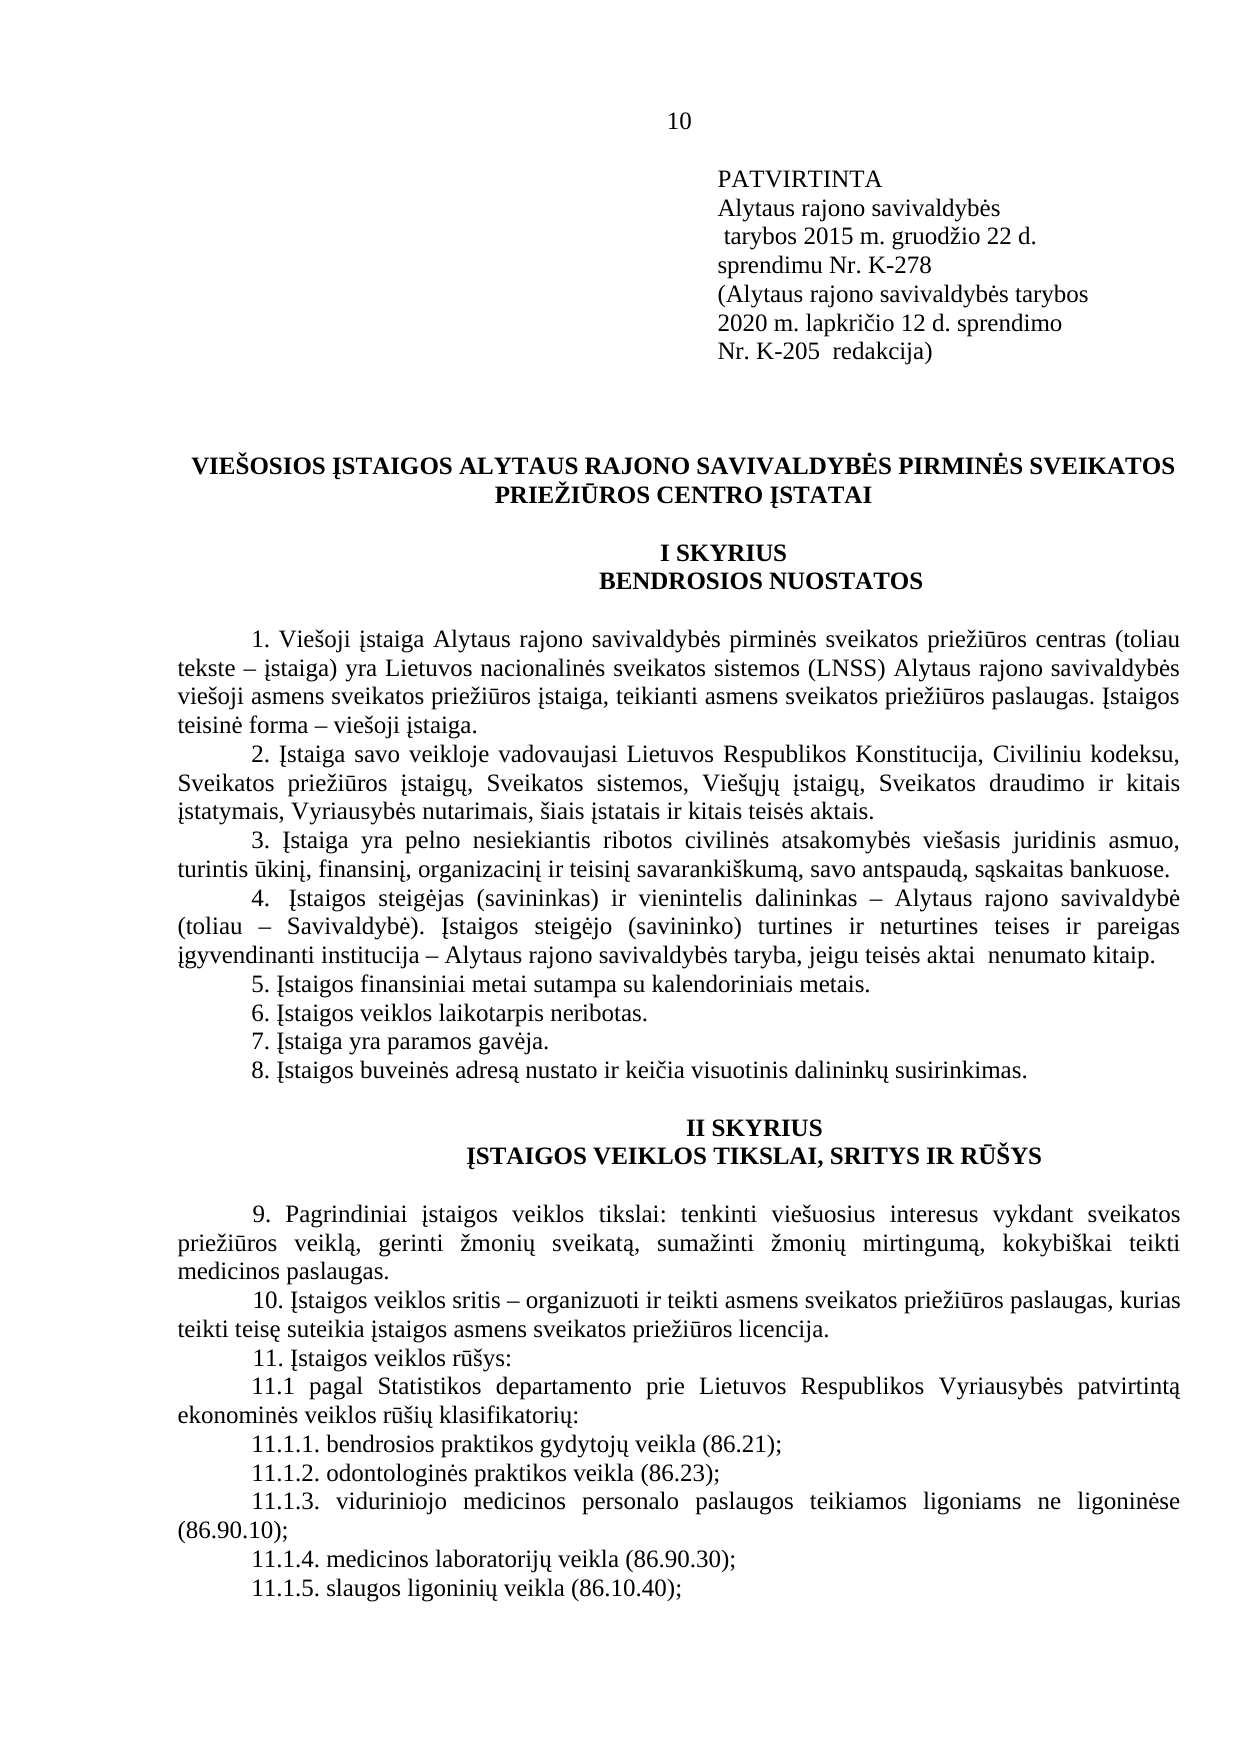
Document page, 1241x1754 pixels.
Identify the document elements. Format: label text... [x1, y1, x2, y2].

text tarybos 2015 m. gruodžio 22 d. [177, 221, 1181, 250]
text Įstaigos veiklos tikslai, sritys ir rūšys [327, 1141, 1181, 1170]
text I SKYRIUS [266, 538, 1181, 566]
text 4. Įstaigos steigėjas (savininkas) ir vienintelis dalininkas – Alytaus rajono savivaldybė (toliau – Savivaldybė). Įstaigos steigėjo (savininko) turtines ir neturtines teises ir pareigas įgyvendinanti institucija – Alytaus rajono savivaldybės taryba, jeigu teisės aktai nenumato kitaip. [177, 883, 1181, 969]
text 8. Įstaigos buveinės adresą nustato ir keičia visuotinis dalininkų susirinkimas. [177, 1055, 1181, 1084]
text VIEŠOSIOS ĮSTAIGOS ALYTAUS RAJONO SAVIVALDYBĖS PIRMINĖS SVEIKATOS PRIEŽIŪROS CENTRO ĮSTATAI [177, 451, 1190, 509]
text 11.1.3. viduriniojo medicinos personalo paslaugos teikiamos ligoniams ne ligoninėse (86.90.10); [177, 1486, 1181, 1544]
text 7. Įstaiga yra paramos gavėja. [177, 1026, 1181, 1055]
text 6. Įstaigos veiklos laikotarpis neribotas. [177, 998, 1181, 1026]
text 9. Pagrindiniai įstaigos veiklos tikslai: tenkinti viešuosius interesus vykdant sveikatos priežiūros veiklą, gerinti žmonių sveikatą, sumažinti žmonių mirtingumą, kokybiškai teikti medicinos paslaugas. [177, 1199, 1181, 1285]
text 11.1.2. odontologinės praktikos veikla (86.23); [177, 1458, 1181, 1486]
text 1. Viešoji įstaiga Alytaus rajono savivaldybės pirminės sveikatos priežiūros centras (toliau tekste – įstaiga) yra Lietuvos nacionalinės sveikatos sistemos (LNSS) Alytaus rajono savivaldybės viešoji asmens sveikatos priežiūros įstaiga, teikianti asmens sveikatos priežiūros paslaugas. Įstaigos teisinė forma – viešoji įstaiga. [177, 624, 1181, 739]
text 2. Įstaiga savo veikloje vadovaujasi Lietuvos Respublikos Konstitucija, Civiliniu kodeksu, Sveikatos priežiūros įstaigų, Sveikatos sistemos, Viešųjų įstaigų, Sveikatos draudimo ir kitais įstatymais, Vyriausybės nutarimais, šiais įstatais ir kitais teisės aktais. [177, 739, 1181, 825]
text Alytaus rajono savivaldybės [582, 193, 1181, 221]
text 2020 m. lapkričio 12 d. sprendimo [582, 308, 1181, 336]
text 5. Įstaigos finansiniai metai sutampa su kalendoriniais metais. [177, 969, 1181, 998]
text II SKYRIUS [327, 1113, 1181, 1141]
text 11.1.1. bendrosios praktikos gydytojų veikla (86.21); [177, 1429, 1181, 1458]
text 11.1.4. medicinos laboratorijų veikla (86.90.30); [177, 1544, 1181, 1573]
text 11.1.5. slaugos ligoninių veikla (86.10.40); [177, 1573, 1181, 1601]
text Nr. K-205 redakcija) [582, 336, 1181, 365]
text 10. Įstaigos veiklos sritis – organizuoti ir teikti asmens sveikatos priežiūros paslaugas, kurias teikti teisę suteikia įstaigos asmens sveikatos priežiūros licencija. [177, 1285, 1181, 1343]
text sprendimu Nr. K-278 [582, 250, 1181, 279]
text 11. Įstaigos veiklos rūšys: [177, 1343, 1181, 1371]
text BENDROSIOS NUOSTATOS [341, 566, 1181, 595]
text (Alytaus rajono savivaldybės tarybos [582, 279, 1181, 308]
text 11.1 pagal Statistikos departamento prie Lietuvos Respublikos Vyriausybės patvirtintą ekonominės veiklos rūšių klasifikatorių: [177, 1371, 1181, 1429]
text 3. Įstaiga yra pelno nesiekiantis ribotos civilinės atsakomybės viešasis juridinis asmuo, turintis ūkinį, finansinį, organizacinį ir teisinį savarankiškumą, savo antspaudą, sąskaitas bankuose. [177, 825, 1181, 883]
text PATVIRTINTA [582, 164, 1181, 193]
